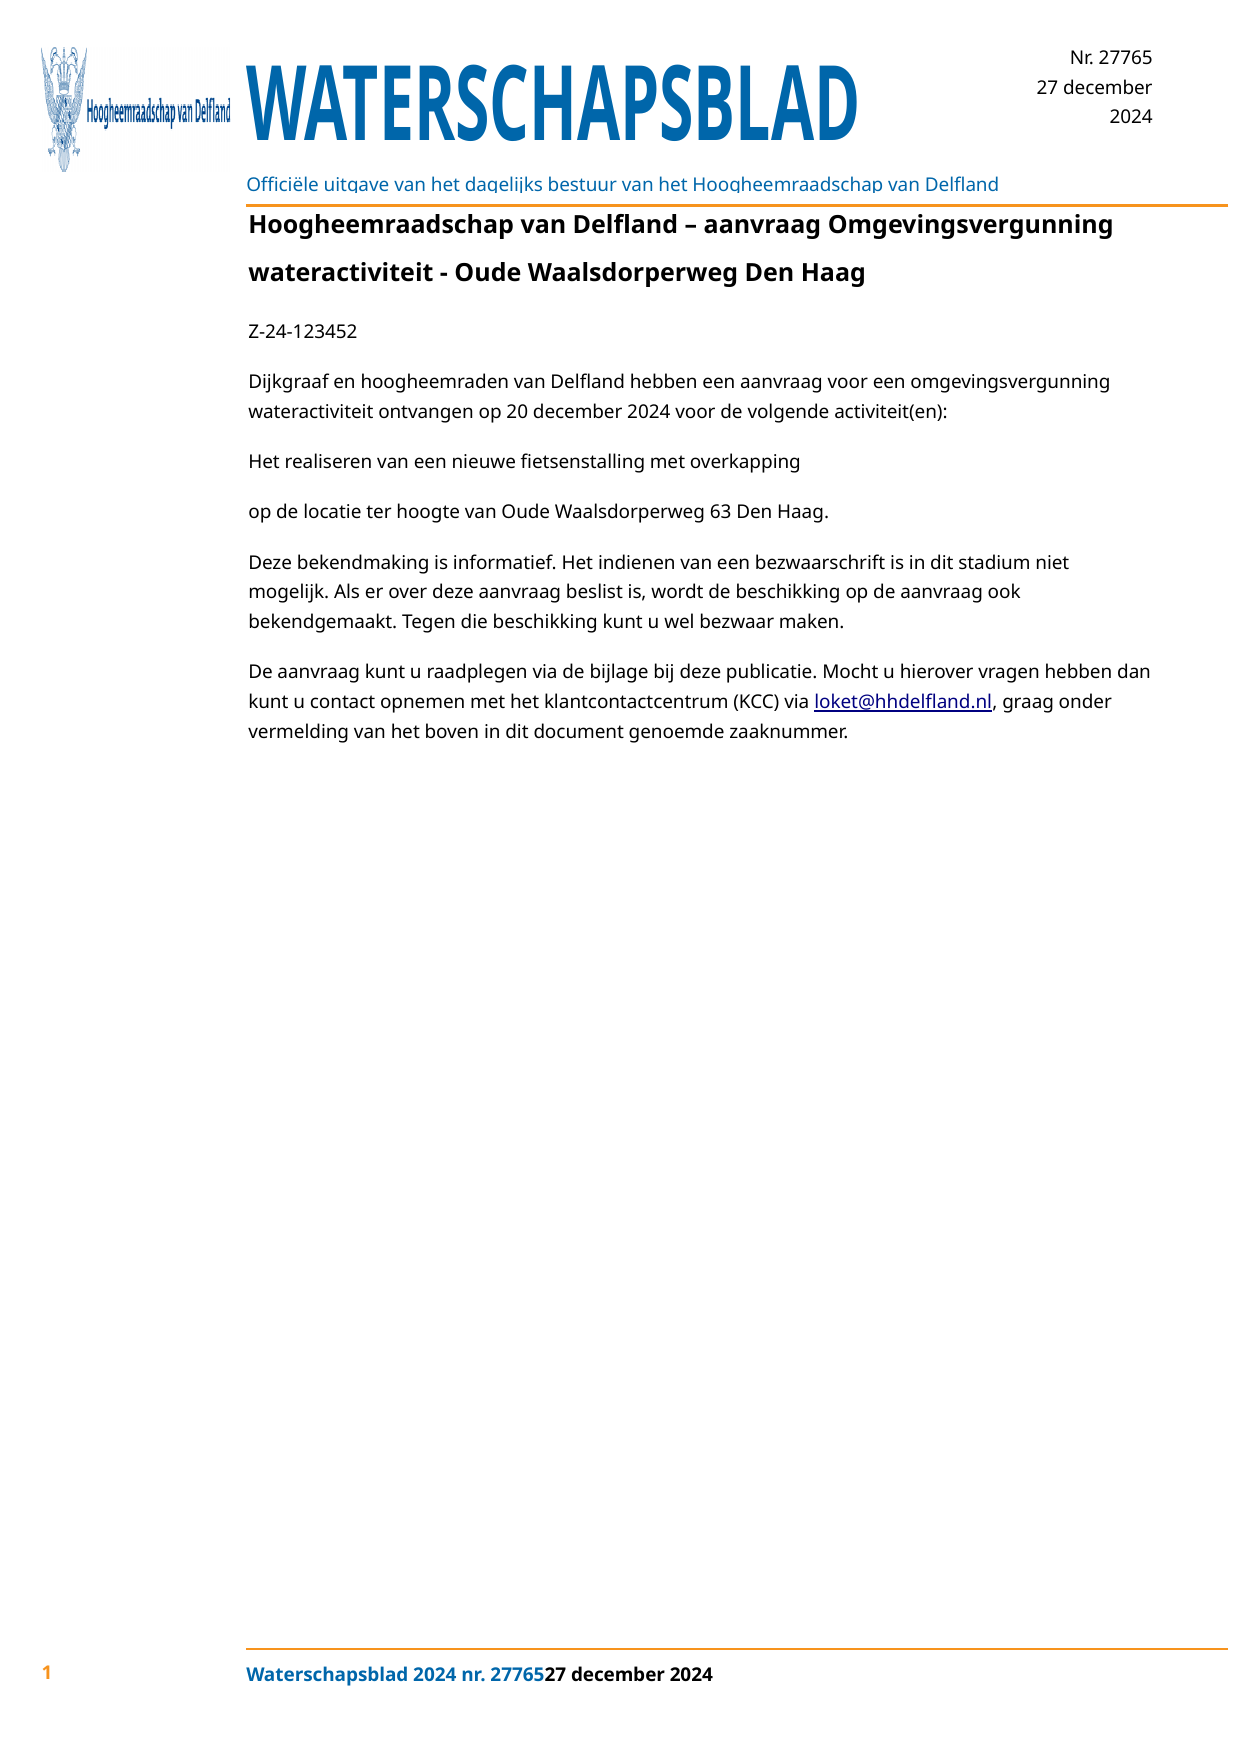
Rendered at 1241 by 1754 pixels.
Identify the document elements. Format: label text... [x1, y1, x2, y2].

text op de locatie ter hoogte van Oude Waalsdorperweg 63 Den Haag. [248, 499, 1152, 524]
text Dijkgraaf en hoogheemraden van Delfland hebben een aanvraag voor een omgevingsvergunning wateractiviteit ontvangen op 20 december 2024 voor de volgende activiteit(en): [248, 368, 1152, 424]
text Deze bekendmaking is informatief. Het indienen van een bezwaarschrift is in dit stadium niet mogelijk. Als er over deze aanvraag beslist is, wordt de beschikking op de aanvraag ook bekendgemaakt. Tegen die beschikking kunt u wel bezwaar maken. [248, 549, 1152, 634]
text Hoogheemraadschap van Delfland – aanvraag Omgevingsvergunning wateractiviteit - Oude Waalsdorperweg Den Haag [248, 207, 1152, 288]
picture [41, 47, 231, 172]
text Het realiseren van een nieuwe fietsenstalling met overkapping [248, 448, 1152, 474]
text De aanvraag kunt u raadplegen via de bijlage bij deze publicatie. Mocht u hierover vragen hebben dan kunt u contact opnemen met het klantcontactcentrum (KCC) via loket@hhdelfland.nl, graag onder vermelding van het boven in dit document genoemde zaaknummer. [248, 659, 1152, 744]
text Z-24-123452 [248, 318, 1152, 344]
